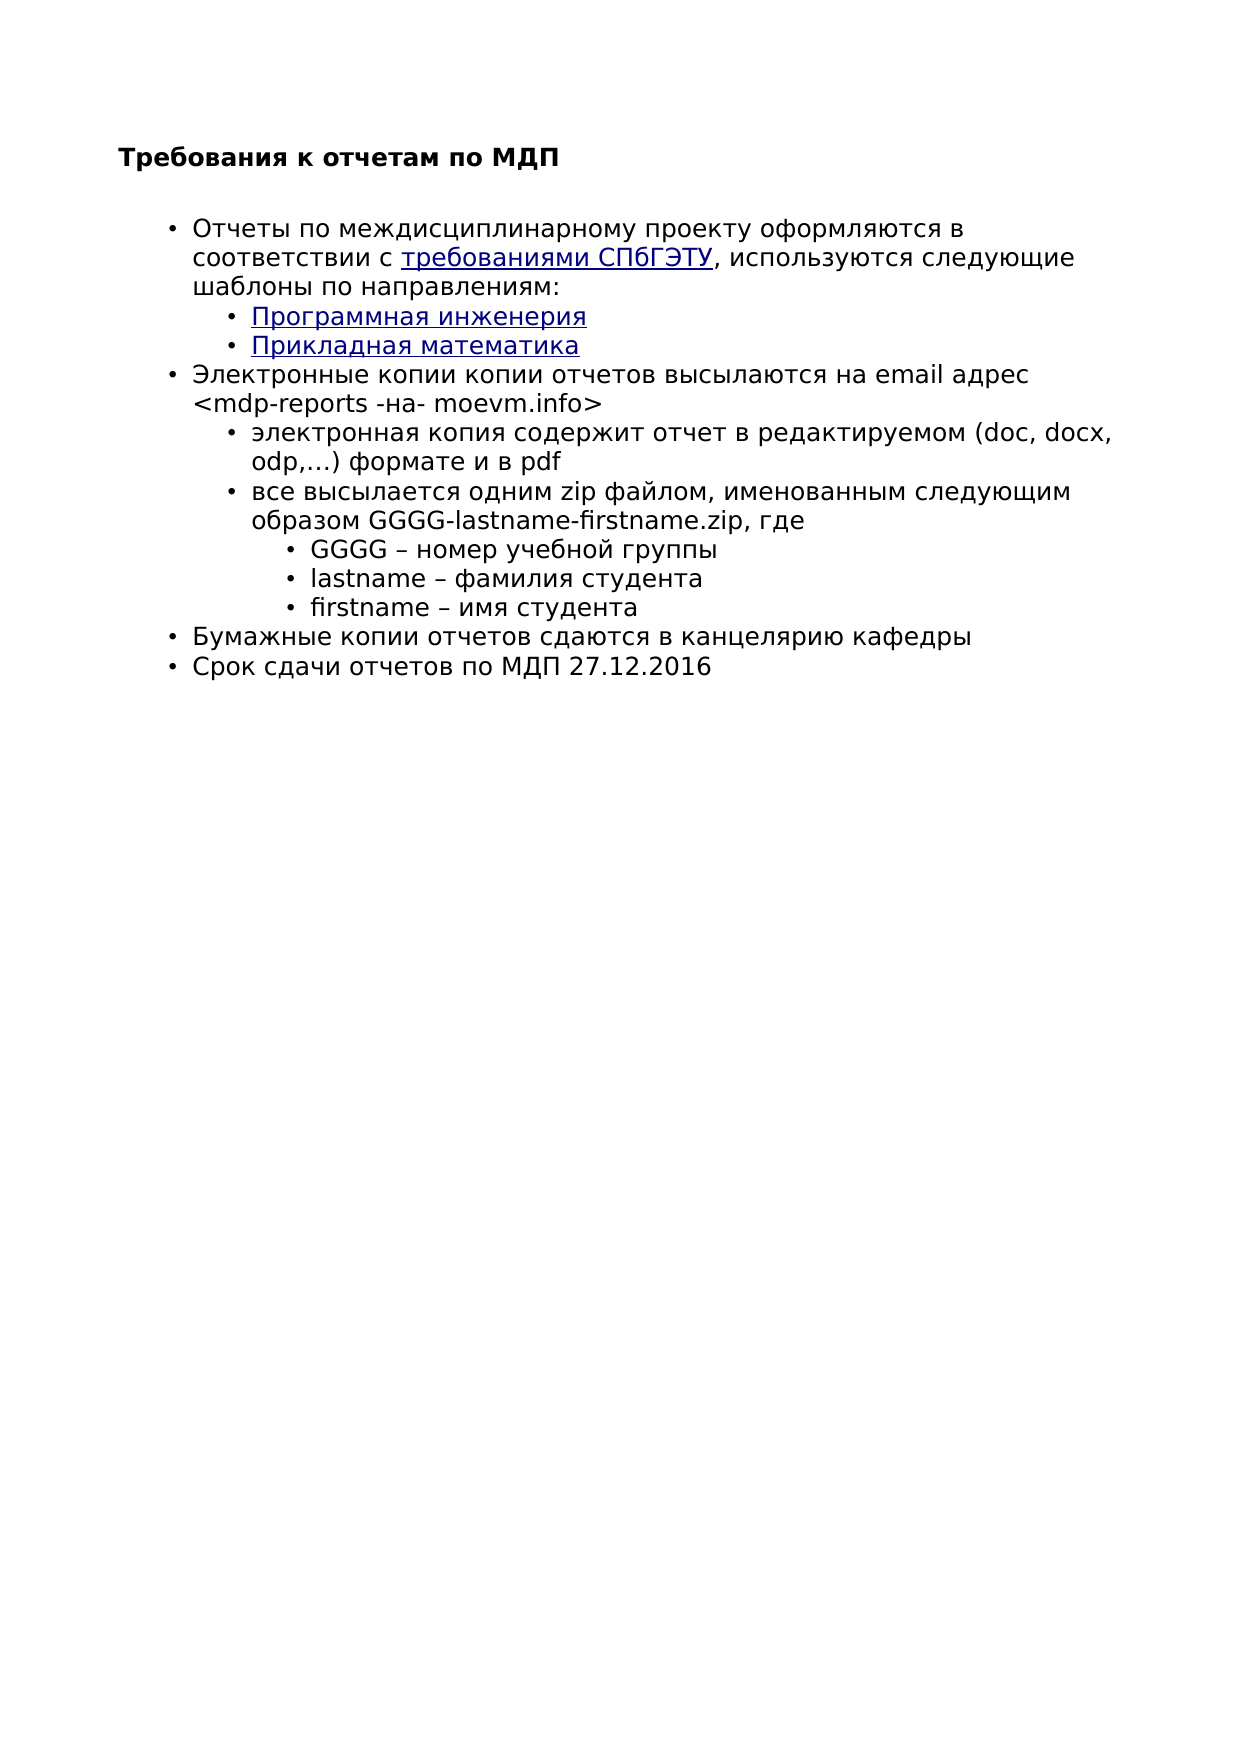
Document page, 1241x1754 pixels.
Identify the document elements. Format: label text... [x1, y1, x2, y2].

list Электронные копии копии отчетов высылаются на email адрес <mdp-reports -на- moevm.info> [177, 360, 1122, 418]
list все высылается одним zip файлом, именованным следующим образом GGGG-lastname-firstname.zip, где [236, 477, 1122, 535]
list firstname – имя студента [295, 593, 1122, 623]
list электронная копия содержит отчет в редактируемом (doc, docx, odp,…) формате и в pdf [236, 418, 1122, 477]
list Программная инженерия [236, 302, 1122, 331]
subtitle Требования к отчетам по МДП [118, 143, 1122, 172]
list Отчеты по междисциплинарному проекту оформляются в соответствии с требованиями СПбГЭТУ, используются следующие шаблоны по направлениям: [177, 214, 1122, 302]
list Бумажные копии отчетов сдаются в канцелярию кафедры [177, 623, 1122, 652]
list GGGG – номер учебной группы [295, 535, 1122, 564]
list Срок сдачи отчетов по МДП 27.12.2016 [177, 652, 1122, 681]
list Прикладная математика [236, 331, 1122, 360]
list lastname – фамилия студента [295, 564, 1122, 593]
